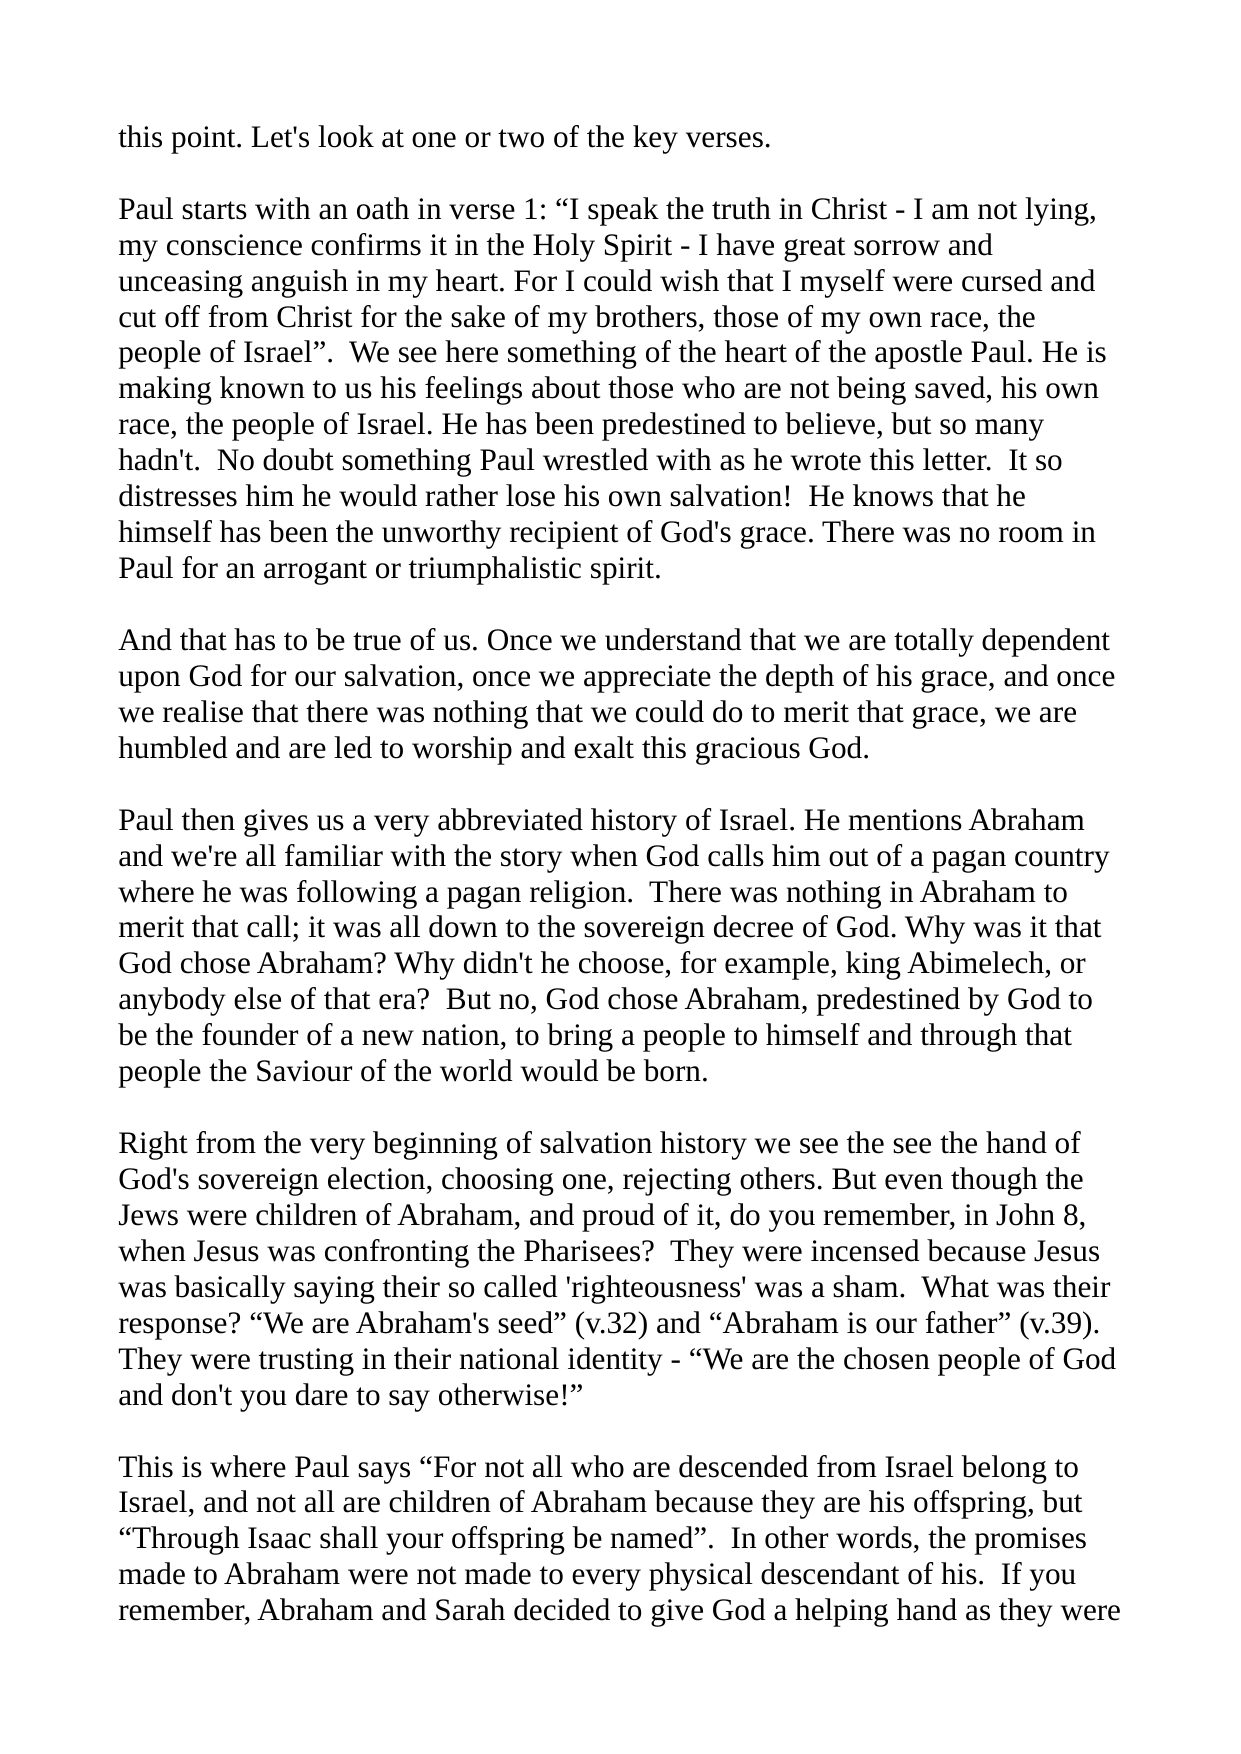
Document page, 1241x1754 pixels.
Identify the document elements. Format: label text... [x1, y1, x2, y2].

text this point. Let's look at one or two of the key verses. [118, 118, 1122, 154]
text This is where Paul says “For not all who are descended from Israel belong to Israel, and not all are children of Abraham because they are his offspring, but “Through Isaac shall your offspring be named”. In other words, the promises made to Abraham were not made to every physical descendant of his. If you remember, Abraham and Sarah decided to give God a helping hand as they were [118, 1448, 1122, 1627]
text And that has to be true of us. Once we understand that we are totally dependent upon God for our salvation, once we appreciate the depth of his grace, and once we realise that there was nothing that we could do to merit that grace, we are humbled and are led to worship and exalt this gracious God. [118, 621, 1122, 765]
text Right from the very beginning of salvation history we see the see the hand of God's sovereign election, choosing one, rejecting others. But even though the Jews were children of Abraham, and proud of it, do you remember, in John 8, when Jesus was confronting the Pharisees? They were incensed because Jesus was basically saying their so called 'righteousness' was a sham. What was their response? “We are Abraham's seed” (v.32) and “Abraham is our father” (v.39). They were trusting in their national identity - “We are the chosen people of God and don't you dare to say otherwise!” [118, 1124, 1122, 1412]
text Paul then gives us a very abbreviated history of Israel. He mentions Abraham and we're all familiar with the story when God calls him out of a pagan country where he was following a pagan religion. There was nothing in Abraham to merit that call; it was all down to the sovereign decree of God. Why was it that God chose Abraham? Why didn't he choose, for example, king Abimelech, or anybody else of that era? But no, God chose Abraham, predestined by God to be the founder of a new nation, to bring a people to himself and through that people the Saviour of the world would be born. [118, 801, 1122, 1088]
text Paul starts with an oath in verse 1: “I speak the truth in Christ - I am not lying, my conscience confirms it in the Holy Spirit - I have great sorrow and unceasing anguish in my heart. For I could wish that I myself were cursed and cut off from Christ for the sake of my brothers, those of my own race, the people of Israel”. We see here something of the heart of the apostle Paul. He is making known to us his feelings about those who are not being saved, his own race, the people of Israel. He has been predestined to believe, but so many hadn't. No doubt something Paul wrestled with as he wrote this letter. It so distresses him he would rather lose his own salvation! He knows that he himself has been the unworthy recipient of God's grace. There was no room in Paul for an arrogant or triumphalistic spirit. [118, 190, 1122, 585]
